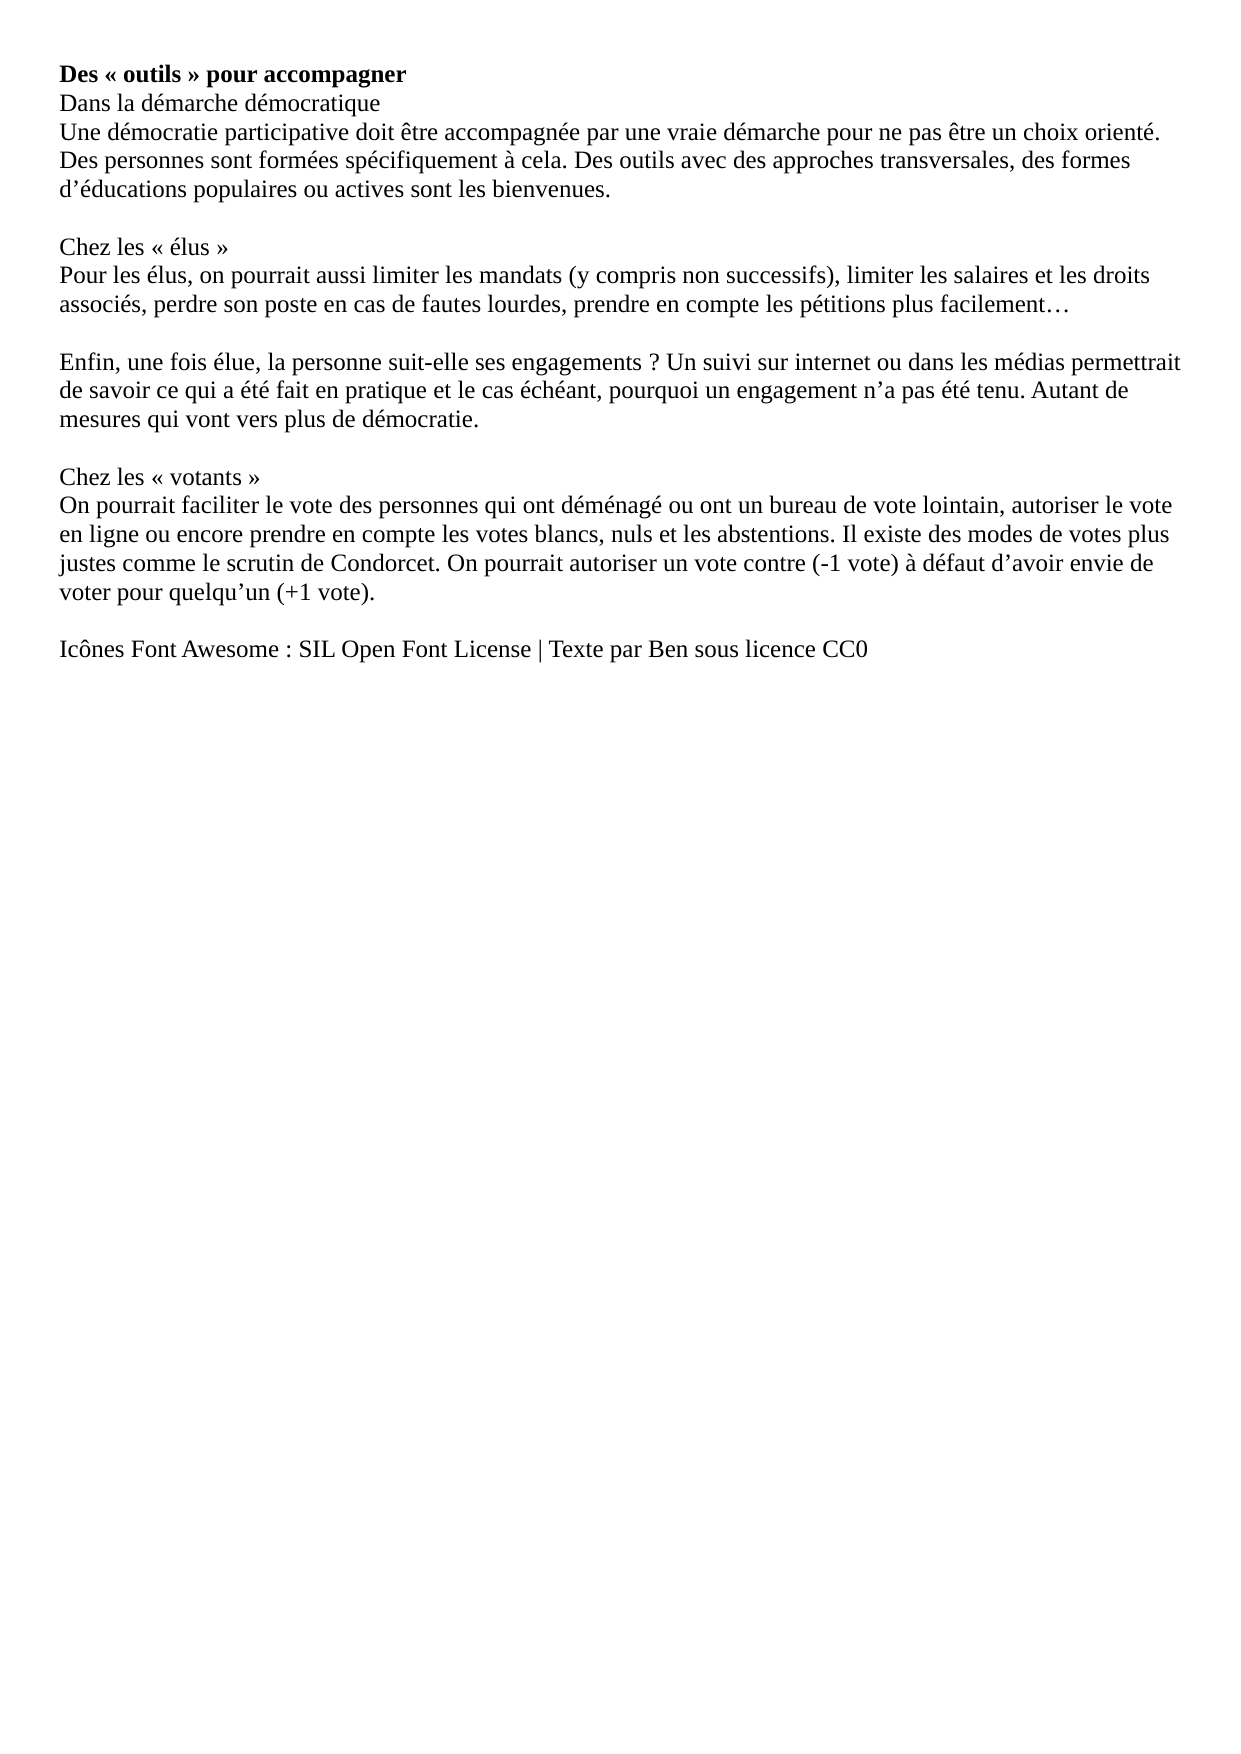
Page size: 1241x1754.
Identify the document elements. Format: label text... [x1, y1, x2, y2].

text Des « outils » pour accompagner [59, 59, 1181, 88]
text On pourrait faciliter le vote des personnes qui ont déménagé ou ont un bureau de vote lointain, autoriser le vote en ligne ou encore prendre en compte les votes blancs, nuls et les abstentions. Il existe des modes de votes plus justes comme le scrutin de Condorcet. On pourrait autoriser un vote contre (-1 vote) à défaut d’avoir envie de voter pour quelqu’un (+1 vote). [59, 490, 1181, 605]
text Icônes Font Awesome : SIL Open Font License | Texte par Ben sous licence CC0 [59, 634, 1181, 663]
text Enfin, une fois élue, la personne suit-elle ses engagements ? Un suivi sur internet ou dans les médias permettrait de savoir ce qui a été fait en pratique et le cas échéant, pourquoi un engagement n’a pas été tenu. Autant de mesures qui vont vers plus de démocratie. [59, 347, 1181, 433]
text Pour les élus, on pourrait aussi limiter les mandats (y compris non successifs), limiter les salaires et les droits associés, perdre son poste en cas de fautes lourdes, prendre en compte les pétitions plus facilement… [59, 260, 1181, 318]
text Chez les « élus » [59, 232, 1181, 260]
text Chez les « votants » [59, 462, 1181, 490]
text Dans la démarche démocratique [59, 88, 1181, 117]
text Une démocratie participative doit être accompagnée par une vraie démarche pour ne pas être un choix orienté. Des personnes sont formées spécifiquement à cela. Des outils avec des approches transversales, des formes d’éducations populaires ou actives sont les bienvenues. [59, 117, 1181, 203]
